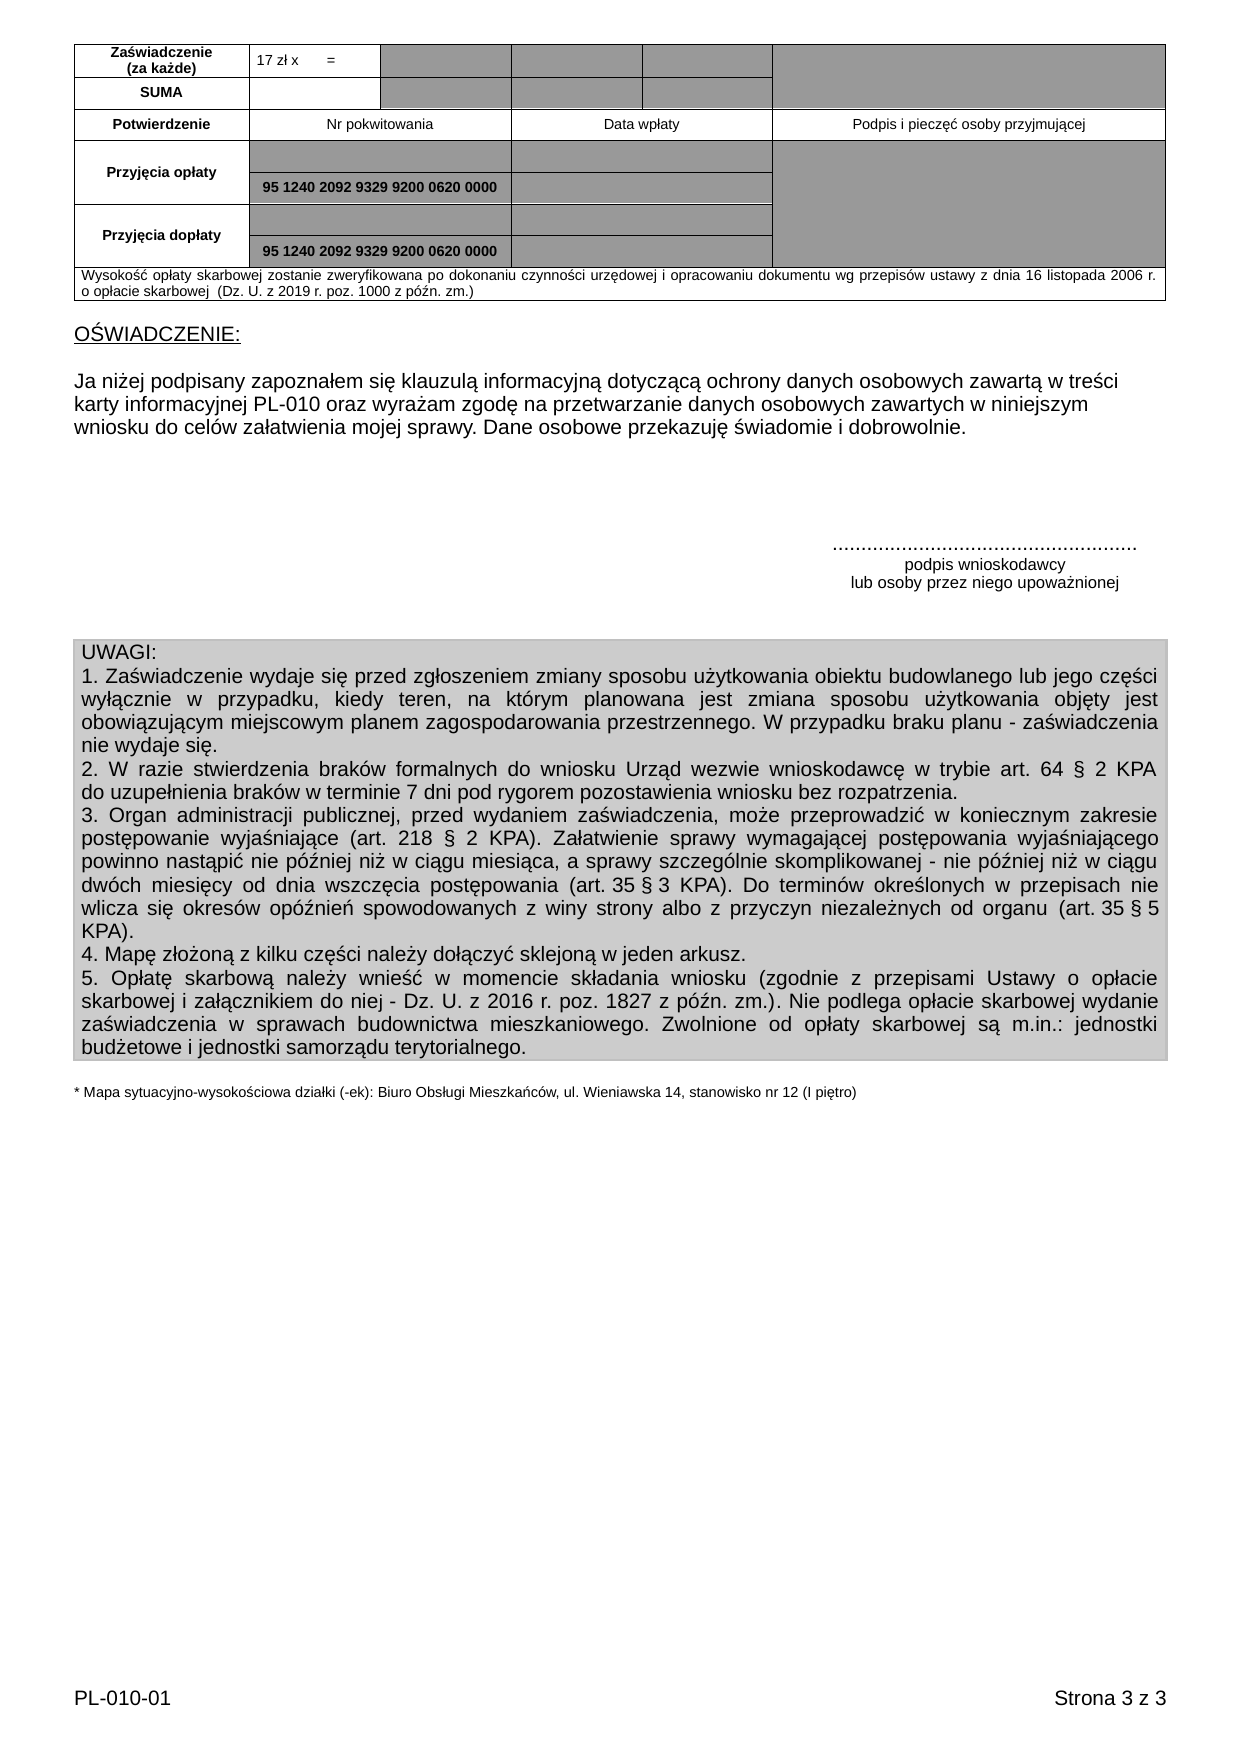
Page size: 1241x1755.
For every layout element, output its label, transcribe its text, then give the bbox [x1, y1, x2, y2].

text Ja niżej podpisany zapoznałem się klauzulą informacyjną dotyczącą ochrony danych osobowych zawartą w treści karty informacyjnej PL-010 oraz wyrażam zgodę na przetwarzanie danych osobowych zawartych w niniejszym wniosku do celów załatwienia mojej sprawy. Dane osobowe przekazuję świadomie i dobrowolnie. [74, 369, 1166, 439]
table_cell [512, 141, 772, 172]
text ..................................................... [803, 532, 1166, 555]
table_cell [643, 45, 772, 77]
text podpis wnioskodawcy lub osoby przez niego upoważnionej [803, 555, 1166, 592]
table_cell [512, 236, 772, 267]
table_cell [643, 78, 772, 108]
table_cell [773, 45, 1165, 108]
table_cell Przyjęcia dopłaty [75, 205, 249, 267]
table_cell Podpis i pieczęć osoby przyjmującej [773, 110, 1165, 140]
table_cell Potwierdzenie [75, 110, 249, 140]
text OŚWIADCZENIE: [74, 323, 1166, 346]
table_cell 17 zł x = [250, 45, 380, 77]
table_cell Data wpłaty [512, 110, 772, 140]
table_cell [381, 78, 511, 108]
table_cell Przyjęcia opłaty [75, 141, 249, 203]
table_cell 95 1240 2092 9329 9200 0620 0000 [250, 173, 511, 203]
text * Mapa sytuacyjno-wysokościowa działki (-ek): Biuro Obsługi Mieszkańców, ul. Wieniawska 14, stanowisko nr 12 (I piętro) [74, 1084, 1166, 1101]
table_cell [250, 205, 511, 235]
table_cell [250, 78, 380, 108]
table_header UWAGI: 1. Zaświadczenie wydaje się przed zgłoszeniem zmiany sposobu użytkowania obiektu budowlanego lub jego części wyłącznie w przypadku, kiedy teren, na którym planowana jest zmiana sposobu użytkowania objęty jest obowiązującym miejscowym planem zagospodarowania przestrzennego. W przypadku braku planu - zaświadczenia nie wydaje się. 2. W razie stwierdzenia braków formalnych do wniosku Urząd wezwie wnioskodawcę w trybie art. 64 § 2 KPA do uzupełnienia braków w terminie 7 dni pod rygorem pozostawienia wniosku bez rozpatrzenia. 3. Organ administracji publicznej, przed wydaniem zaświadczenia, może przeprowadzić w koniecznym zakresie postępowanie wyjaśniające (art. 218 § 2 KPA). Załatwienie sprawy wymagającej postępowania wyjaśniającego powinno nastąpić nie później niż w ciągu miesiąca, a sprawy szczególnie skomplikowanej - nie później niż w ciągu dwóch miesięcy od dnia wszczęcia postępowania (art. 35 § 3 KPA). Do terminów określonych w przepisach nie wlicza się okresów opóźnień spowodowanych z winy strony albo z przyczyn niezależnych od organu (art. 35 § 5 KPA). 4. Mapę złożoną z kilku części należy dołączyć sklejoną w jeden arkusz. 5. Opłatę skarbową należy wnieść w momencie składania wniosku (zgodnie z przepisami Ustawy o opłacie skarbowej i załącznikiem do niej - Dz. U. z 2016 r. poz. 1827 z późn. zm.). Nie podlega opłacie skarbowej wydanie zaświadczenia w sprawach budownictwa mieszkaniowego. Zwolnione od opłaty skarbowej są m.in.: jednostki budżetowe i jednostki samorządu terytorialnego. [75, 641, 1165, 1059]
table_cell Wysokość opłaty skarbowej zostanie zweryfikowana po dokonaniu czynności urzędowej i opracowaniu dokumentu wg przepisów ustawy z dnia 16 listopada 2006 r. o opłacie skarbowej (Dz. U. z 2019 r. poz. 1000 z późn. zm.) [75, 268, 1165, 299]
table_cell [381, 45, 511, 77]
table_cell [512, 78, 642, 108]
table_cell 95 1240 2092 9329 9200 0620 0000 [250, 236, 511, 267]
table_cell [512, 173, 772, 203]
table_cell [773, 141, 1165, 267]
table_cell SUMA [75, 78, 249, 108]
table_cell [250, 141, 511, 172]
table_cell [512, 45, 642, 77]
table_cell [512, 205, 772, 235]
table_cell Zaświadczenie (za każde) [75, 45, 249, 77]
table_cell Nr pokwitowania [250, 110, 511, 140]
